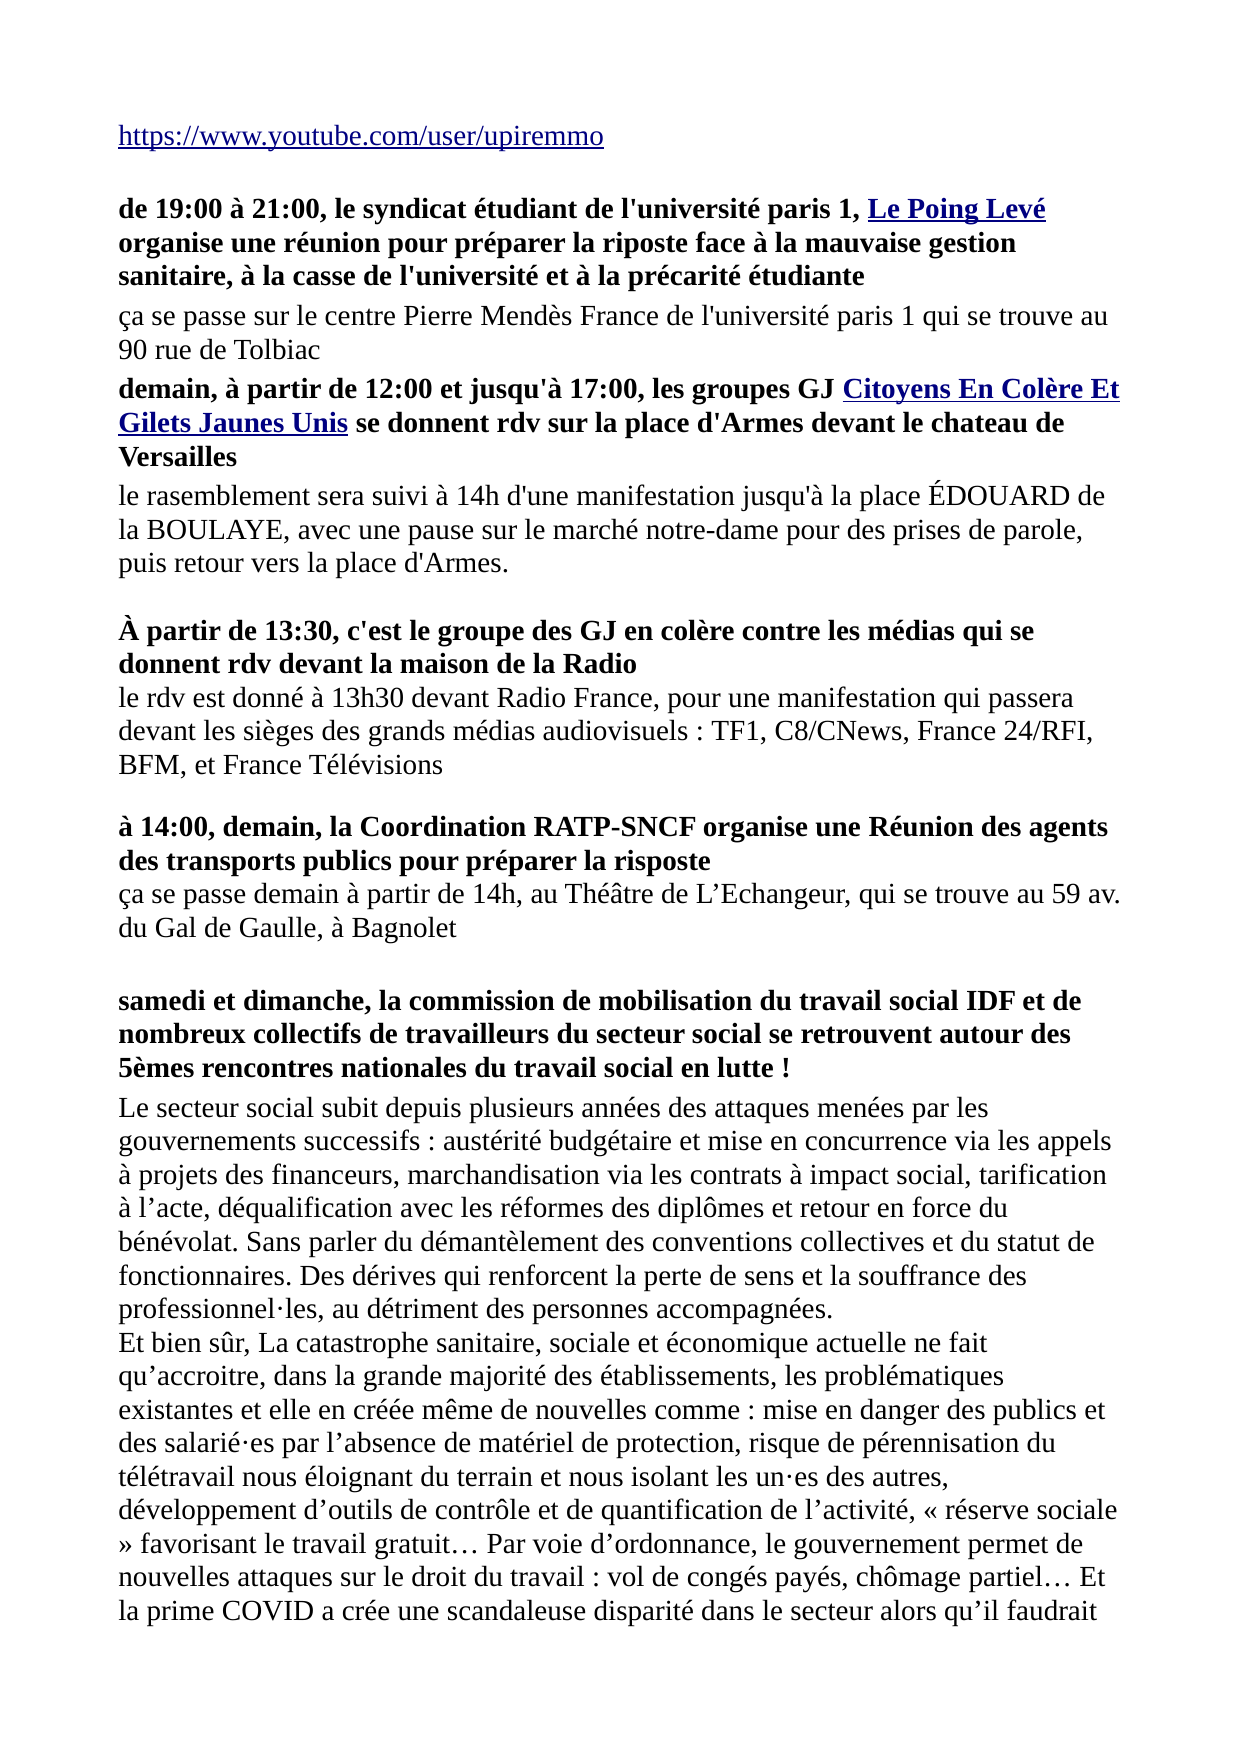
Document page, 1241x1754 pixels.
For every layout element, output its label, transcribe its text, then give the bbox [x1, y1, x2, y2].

text Et bien sûr, La catastrophe sanitaire, sociale et économique actuelle ne fait qu’accroitre, dans la grande majorité des établissements, les problématiques existantes et elle en créée même de nouvelles comme : mise en danger des publics et des salarié·es par l’absence de matériel de protection, risque de pérennisation du télétravail nous éloignant du terrain et nous isolant les un·es des autres, développement d’outils de contrôle et de quantification de l’activité, « réserve sociale » favorisant le travail gratuit… Par voie d’ordonnance, le gouvernement permet de nouvelles attaques sur le droit du travail : vol de congés payés, chômage partiel… Et la prime COVID a crée une scandaleuse disparité dans le secteur alors qu’il faudrait [118, 1325, 1122, 1627]
text de 19:00 à 21:00, le syndicat étudiant de l'université paris 1, Le Poing Levé organise une réunion pour préparer la riposte face à la mauvaise gestion sanitaire, à la casse de l'université et à la précarité étudiante [118, 191, 1122, 292]
text Le secteur social subit depuis plusieurs années des attaques menées par les gouvernements successifs : austérité budgétaire et mise en concurrence via les appels à projets des financeurs, marchandisation via les contrats à impact social, tarification à l’acte, déqualification avec les réformes des diplômes et retour en force du bénévolat. Sans parler du démantèlement des conventions collectives et du statut de fonctionnaires. Des dérives qui renforcent la perte de sens et la souffrance des professionnel·les, au détriment des personnes accompagnées. [118, 1090, 1122, 1325]
text ça se passe sur le centre Pierre Mendès France de l'université paris 1 qui se trouve au 90 rue de Tolbiac [118, 298, 1122, 365]
text https://www.youtube.com/user/upiremmo [118, 118, 1122, 152]
text demain, à partir de 12:00 et jusqu'à 17:00, les groupes GJ Citoyens En Colère Et Gilets Jaunes Unis se donnent rdv sur la place d'Armes devant le chateau de Versailles [118, 372, 1122, 472]
text le rasemblement sera suivi à 14h d'une manifestation jusqu'à la place ÉDOUARD de la BOULAYE, avec une pause sur le marché notre-dame pour des prises de parole, puis retour vers la place d'Armes. [118, 478, 1122, 579]
text le rdv est donné à 13h30 devant Radio France, pour une manifestation qui passera devant les sièges des grands médias audiovisuels : TF1, C8/CNews, France 24/RFI, BFM, et France Télévisions [118, 680, 1122, 780]
text ça se passe demain à partir de 14h, au Théâtre de L’Echangeur, qui se trouve au 59 av. du Gal de Gaulle, à Bagnolet [118, 876, 1122, 943]
text À partir de 13:30, c'est le groupe des GJ en colère contre les médias qui se donnent rdv devant la maison de la Radio [118, 613, 1122, 680]
text à 14:00, demain, la Coordination RATP-SNCF organise une Réunion des agents des transports publics pour préparer la risposte [118, 809, 1122, 876]
text samedi et dimanche, la commission de mobilisation du travail social IDF et de nombreux collectifs de travailleurs du secteur social se retrouvent autour des 5èmes rencontres nationales du travail social en lutte ! [118, 983, 1122, 1084]
